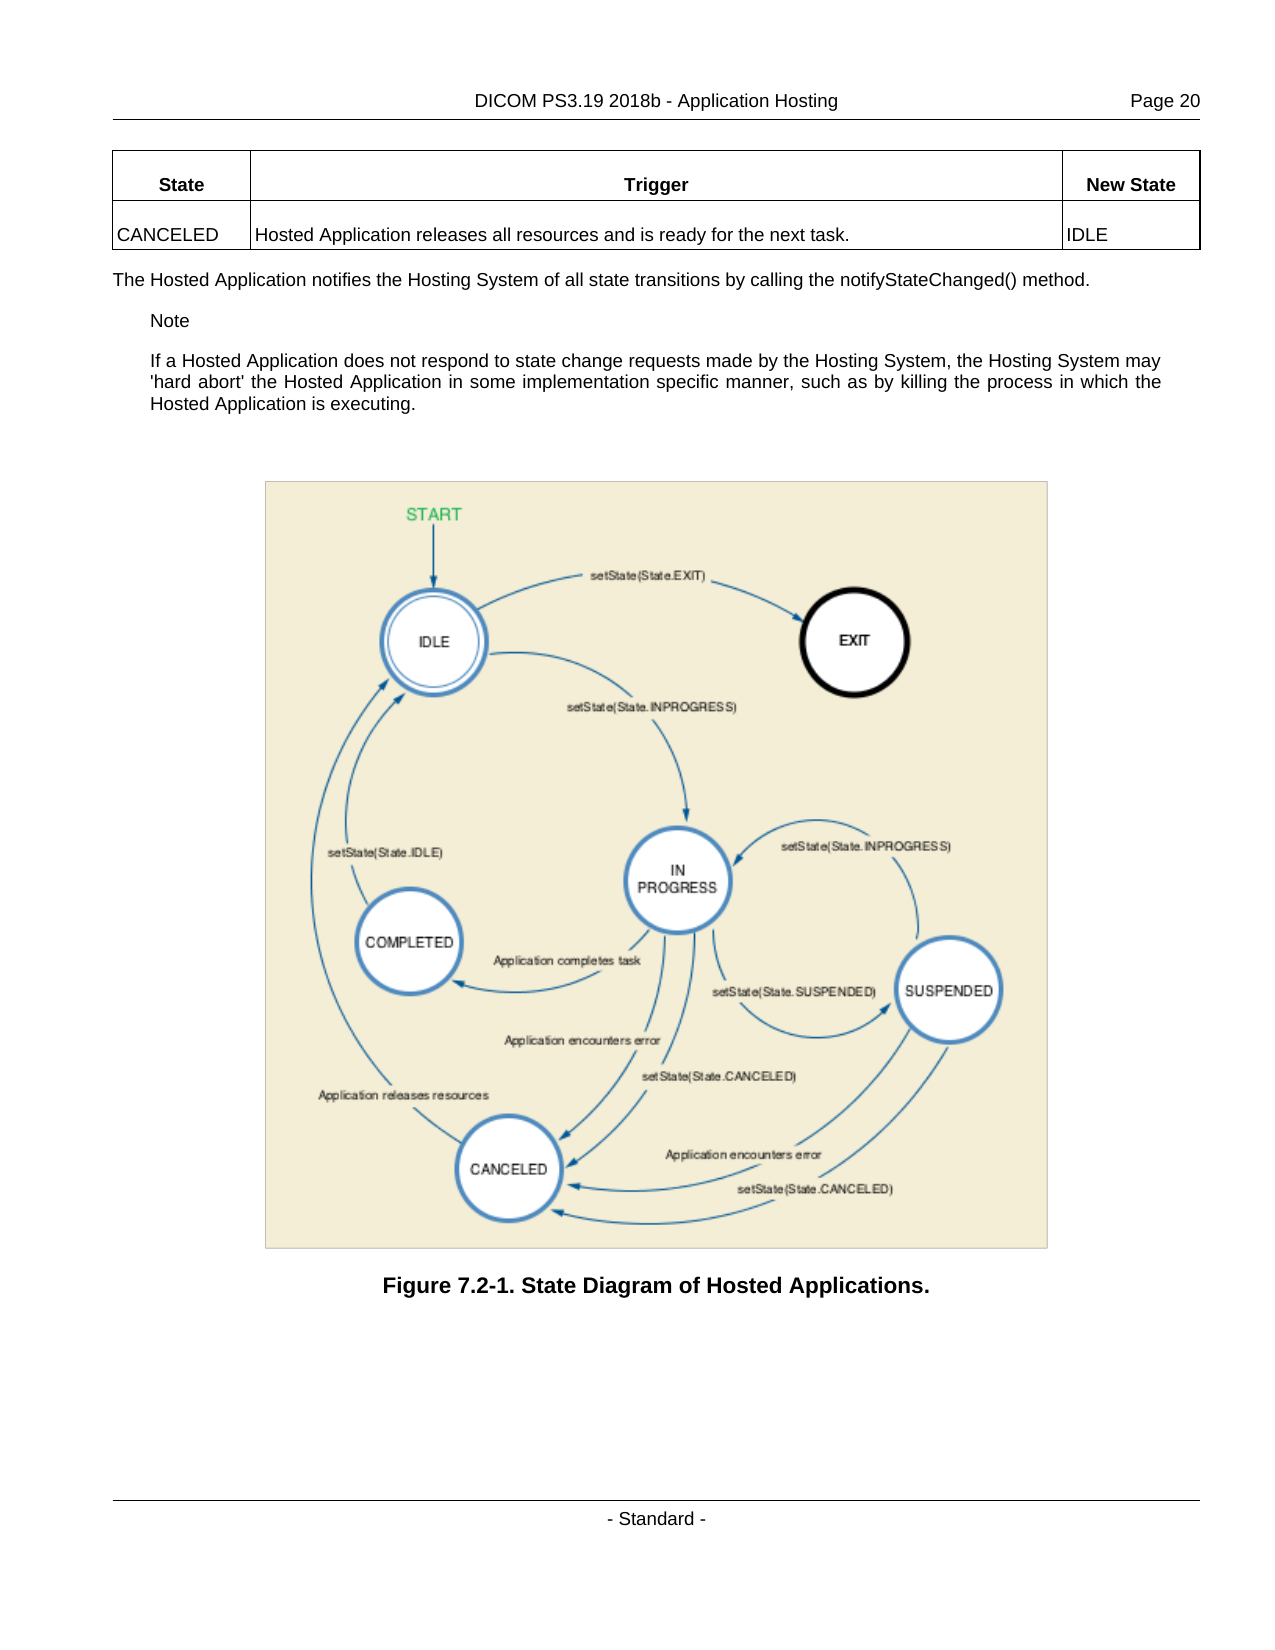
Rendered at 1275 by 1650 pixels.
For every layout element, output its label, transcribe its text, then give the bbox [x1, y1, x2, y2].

table_header State [113, 151, 250, 200]
text Note [150, 309, 1162, 331]
table_header New State [1063, 151, 1199, 200]
table_cell IDLE [1063, 201, 1199, 249]
table_cell CANCELED [113, 201, 250, 249]
table_cell Hosted Application releases all resources and is ready for the next task. [251, 201, 1062, 249]
table_header Trigger [251, 151, 1062, 200]
text Figure 7.2-1. State Diagram of Hosted Applications. [112, 1272, 1200, 1298]
text The Hosted Application notifies the Hosting System of all state transitions by calling the notifyStateChanged() method. [112, 269, 1200, 291]
picture [264, 480, 1049, 1250]
text If a Hosted Application does not respond to state change requests made by the Hosting System, the Hosting System may 'hard abort' the Hosted Application in some implementation specific manner, such as by killing the process in which the Hosted Application is executing. [150, 350, 1162, 414]
